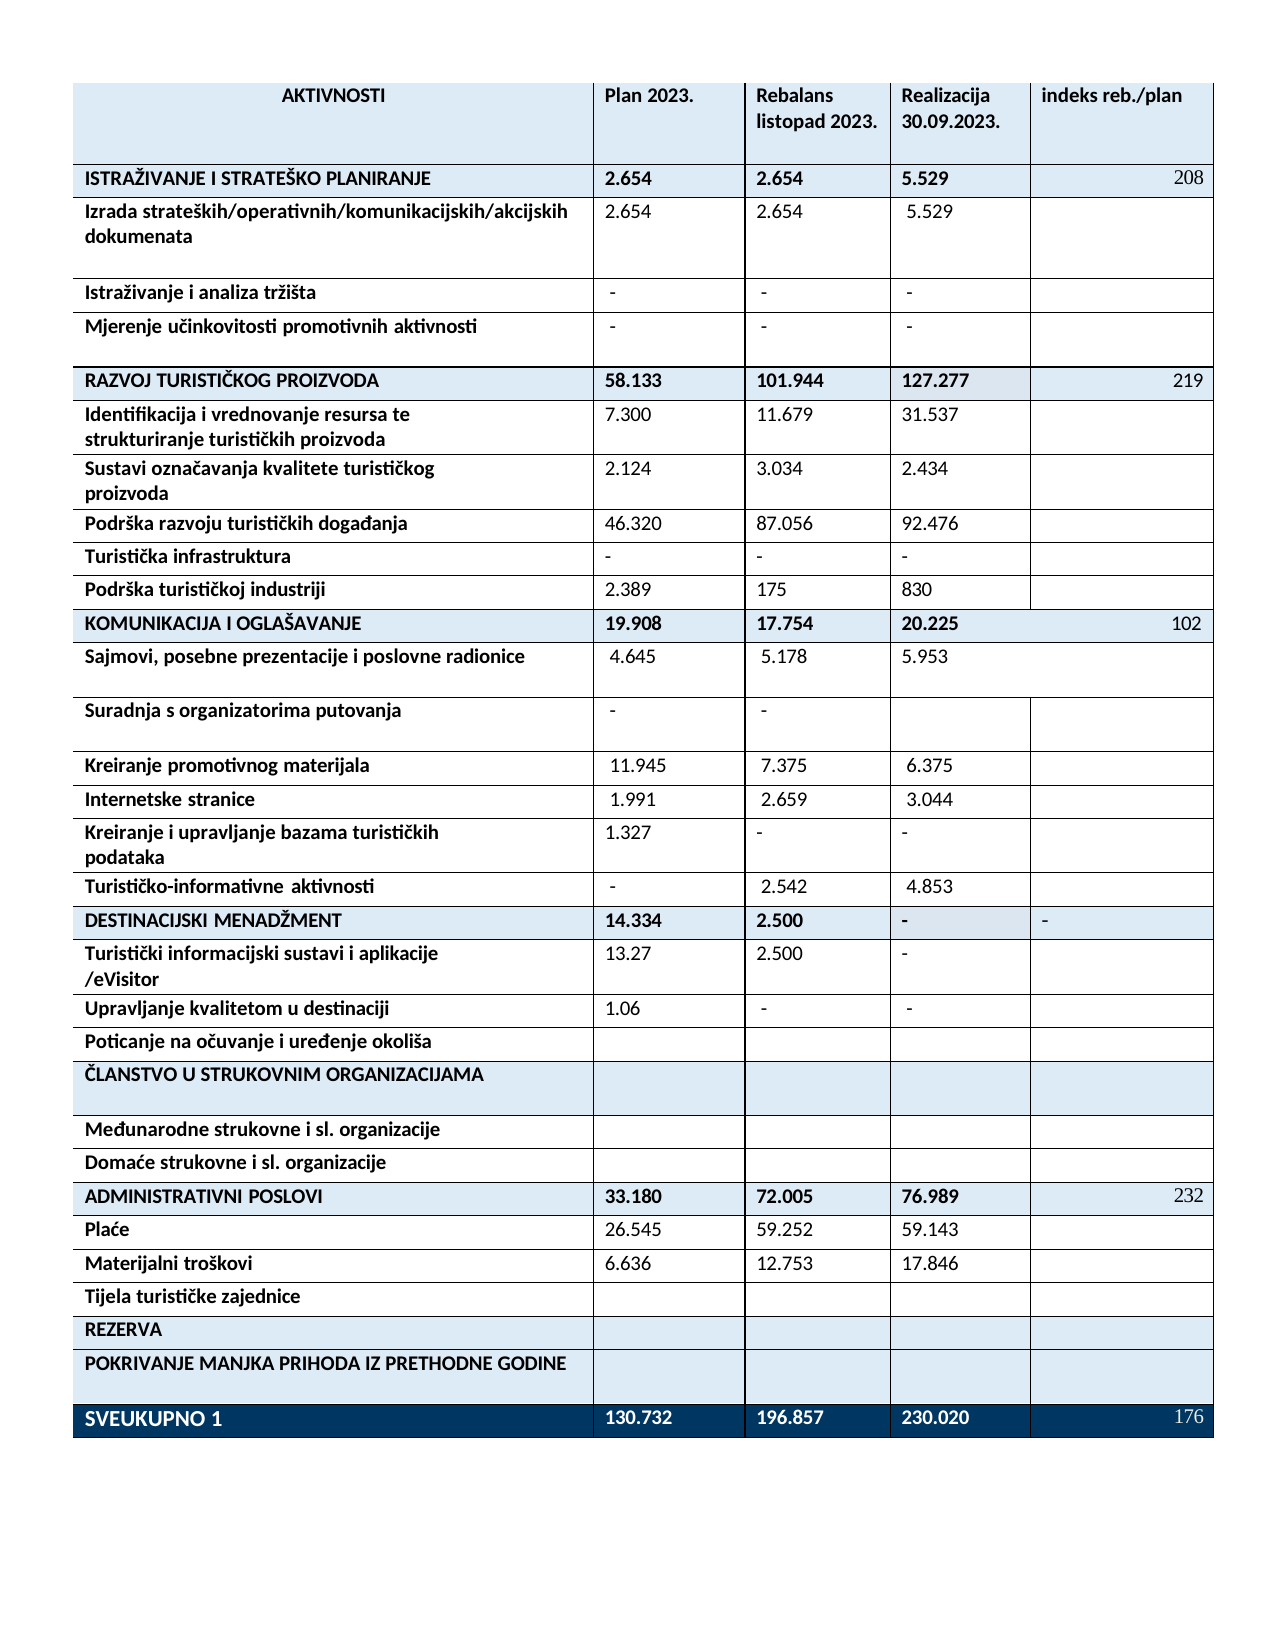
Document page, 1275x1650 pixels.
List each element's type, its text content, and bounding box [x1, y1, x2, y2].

table_cell [1031, 1250, 1213, 1282]
table_cell Plaće [73, 1216, 593, 1249]
table_cell [594, 1350, 744, 1403]
table_cell 2.389 [594, 576, 744, 609]
table_cell 2.500 [746, 907, 890, 939]
table_cell 58.133 [594, 368, 744, 400]
table_cell 59.252 [746, 1216, 890, 1249]
table_cell [891, 698, 1030, 751]
table_cell - [891, 995, 1030, 1027]
table_cell Sustavi označavanja kvalitete turističkog proizvoda [73, 455, 593, 508]
table_cell [1031, 1317, 1213, 1349]
table_cell 130.732 [594, 1405, 744, 1437]
table_cell [746, 1283, 890, 1316]
table_cell 31.537 [891, 401, 1030, 454]
table_cell 87.056 [746, 510, 890, 542]
table_cell [1031, 455, 1213, 508]
table_cell [1031, 1116, 1213, 1148]
table_cell 59.143 [891, 1216, 1030, 1249]
table_cell [891, 1149, 1030, 1182]
table_cell KOMUNIKACIJA I OGLAŠAVANJE [73, 610, 593, 642]
table_cell - [891, 819, 1030, 872]
table_cell 72.005 [746, 1183, 890, 1215]
table_cell 5.953 [891, 643, 1213, 697]
table_cell Međunarodne strukovne i sl. organizacije [73, 1116, 593, 1148]
table_header Rebalans listopad 2023. [746, 83, 890, 164]
table_cell - [746, 698, 890, 751]
table_cell 7.375 [746, 752, 890, 784]
table_cell [1031, 1350, 1213, 1403]
table_cell [1031, 279, 1213, 312]
table_cell - [594, 313, 744, 366]
table_cell - [746, 995, 890, 1027]
table_cell 76.989 [891, 1183, 1030, 1215]
table_cell Internetske stranice [73, 786, 593, 818]
table_cell [594, 1317, 744, 1349]
table_cell 33.180 [594, 1183, 744, 1215]
table_cell Istraživanje i analiza tržišta [73, 279, 593, 312]
table_cell Suradnja s organizatorima putovanja [73, 698, 593, 751]
table_cell 20.225 102 [891, 610, 1213, 642]
table_cell [1031, 313, 1213, 366]
table_cell 4.853 [891, 873, 1030, 906]
table_cell 4.645 [594, 643, 744, 697]
table_cell 6.636 [594, 1250, 744, 1282]
table_cell 127.277 [891, 368, 1030, 400]
table_cell 6.375 [891, 752, 1030, 784]
table_cell 13.27 [594, 940, 744, 994]
table_cell [746, 1350, 890, 1403]
table_cell [1031, 510, 1213, 542]
table_cell [1031, 1216, 1213, 1249]
table_cell - [891, 940, 1030, 994]
table_cell Domaće strukovne i sl. organizacije [73, 1149, 593, 1182]
table_cell SVEUKUPNO 1 [73, 1405, 593, 1437]
table_cell - [891, 543, 1030, 575]
table_cell - [891, 907, 1030, 939]
table_cell 230.020 [891, 1405, 1030, 1437]
table_cell 196.857 [746, 1405, 890, 1437]
table_cell [891, 1062, 1030, 1115]
table_header indeks reb./plan [1031, 83, 1213, 164]
table_cell 2.654 [746, 165, 890, 197]
table_cell 2.124 [594, 455, 744, 508]
table_cell [1031, 1062, 1213, 1115]
table_cell [1031, 1149, 1213, 1182]
table_cell Turistički informacijski sustavi i aplikacije /eVisitor [73, 940, 593, 994]
table_cell ISTRAŽIVANJE I STRATEŠKO PLANIRANJE [73, 165, 593, 197]
table_cell 7.300 [594, 401, 744, 454]
table_cell Turističko-informativne aktivnosti [73, 873, 593, 906]
table_cell [746, 1317, 890, 1349]
table_cell [1031, 786, 1213, 818]
table_cell 17.754 [746, 610, 890, 642]
table_cell Sajmovi, posebne prezentacije i poslovne radionice [73, 643, 593, 697]
table_cell [1031, 819, 1213, 872]
table_cell [1031, 1028, 1213, 1061]
table_cell 26.545 [594, 1216, 744, 1249]
table_cell - [594, 698, 744, 751]
table_cell [1031, 198, 1213, 278]
table_cell [891, 1116, 1030, 1148]
table_cell [746, 1116, 890, 1148]
table_cell RAZVOJ TURISTIČKOG PROIZVODA [73, 368, 593, 400]
table_cell Poticanje na očuvanje i uređenje okoliša [73, 1028, 593, 1061]
table_cell Kreiranje i upravljanje bazama turističkih podataka [73, 819, 593, 872]
table_cell Mjerenje učinkovitosti promotivnih aktivnosti [73, 313, 593, 366]
table_cell [1031, 995, 1213, 1027]
table_cell 2.654 [594, 198, 744, 278]
table_cell ADMINISTRATIVNI POSLOVI [73, 1183, 593, 1215]
table_cell 101.944 [746, 368, 890, 400]
table_cell 1.327 [594, 819, 744, 872]
table_cell 17.846 [891, 1250, 1030, 1282]
table_cell [1031, 698, 1213, 751]
table_cell Izrada strateških/operativnih/komunikacijskih/akcijskih dokumenata [73, 198, 593, 278]
table_header AKTIVNOSTI [73, 83, 593, 164]
table_cell 219 [1031, 368, 1213, 400]
table_cell 12.753 [746, 1250, 890, 1282]
table_cell ČLANSTVO U STRUKOVNIM ORGANIZACIJAMA [73, 1062, 593, 1115]
table_header Realizacija 30.09.2023. [891, 83, 1030, 164]
table_cell [594, 1028, 744, 1061]
table_cell - [746, 543, 890, 575]
table_cell Kreiranje promotivnog materijala [73, 752, 593, 784]
table_cell [1031, 543, 1213, 575]
table_cell 2.500 [746, 940, 890, 994]
table_cell [746, 1028, 890, 1061]
table_cell 92.476 [891, 510, 1030, 542]
table_cell 1.06 [594, 995, 744, 1027]
table_cell 2.654 [746, 198, 890, 278]
table_cell DESTINACIJSKI MENADŽMENT [73, 907, 593, 939]
table_cell 830 [891, 576, 1030, 609]
table_cell REZERVA [73, 1317, 593, 1349]
table_cell [1031, 873, 1213, 906]
table_cell 5.529 [891, 165, 1030, 197]
table_cell 19.908 [594, 610, 744, 642]
table_cell 2.654 [594, 165, 744, 197]
table_cell 2.434 [891, 455, 1030, 508]
table_cell [891, 1317, 1030, 1349]
table_cell Turistička infrastruktura [73, 543, 593, 575]
table_cell - [594, 543, 744, 575]
table_cell [594, 1116, 744, 1148]
table_cell - [1031, 907, 1213, 939]
table_cell [594, 1062, 744, 1115]
table_cell [594, 1149, 744, 1182]
table_cell 1.991 [594, 786, 744, 818]
table_cell [594, 1283, 744, 1316]
table_cell 3.044 [891, 786, 1030, 818]
table_cell - [891, 313, 1030, 366]
table_cell - [891, 279, 1030, 312]
table_cell [1031, 1283, 1213, 1316]
table_cell - [746, 313, 890, 366]
table_cell - [746, 819, 890, 872]
table_cell - [594, 279, 744, 312]
table_cell [746, 1149, 890, 1182]
table_cell [891, 1283, 1030, 1316]
table_cell [746, 1062, 890, 1115]
table_cell 11.945 [594, 752, 744, 784]
table_cell 11.679 [746, 401, 890, 454]
table_cell Upravljanje kvalitetom u destinaciji [73, 995, 593, 1027]
table_cell 232 [1031, 1183, 1213, 1215]
table_cell 14.334 [594, 907, 744, 939]
table_cell [1031, 752, 1213, 784]
table_cell 175 [746, 576, 890, 609]
table_cell - [594, 873, 744, 906]
table_cell Tijela turističke zajednice [73, 1283, 593, 1316]
table_cell 2.659 [746, 786, 890, 818]
table_cell [891, 1028, 1030, 1061]
table_cell 208 [1031, 165, 1213, 197]
table_cell POKRIVANJE MANJKA PRIHODA IZ PRETHODNE GODINE [73, 1350, 593, 1403]
table_cell Podrška razvoju turističkih događanja [73, 510, 593, 542]
table_cell [891, 1350, 1030, 1403]
table_cell Podrška turističkoj industriji [73, 576, 593, 609]
table_header Plan 2023. [594, 83, 744, 164]
table_cell [1031, 576, 1213, 609]
table_cell 46.320 [594, 510, 744, 542]
table_cell [1031, 401, 1213, 454]
table_cell Materijalni troškovi [73, 1250, 593, 1282]
table_cell 176 [1031, 1405, 1213, 1437]
table_cell 5.529 [891, 198, 1030, 278]
table_cell - [746, 279, 890, 312]
table_cell [1031, 940, 1213, 994]
table_cell Identifikacija i vrednovanje resursa te strukturiranje turističkih proizvoda [73, 401, 593, 454]
table_cell 2.542 [746, 873, 890, 906]
table_cell 3.034 [746, 455, 890, 508]
table_cell 5.178 [746, 643, 890, 697]
